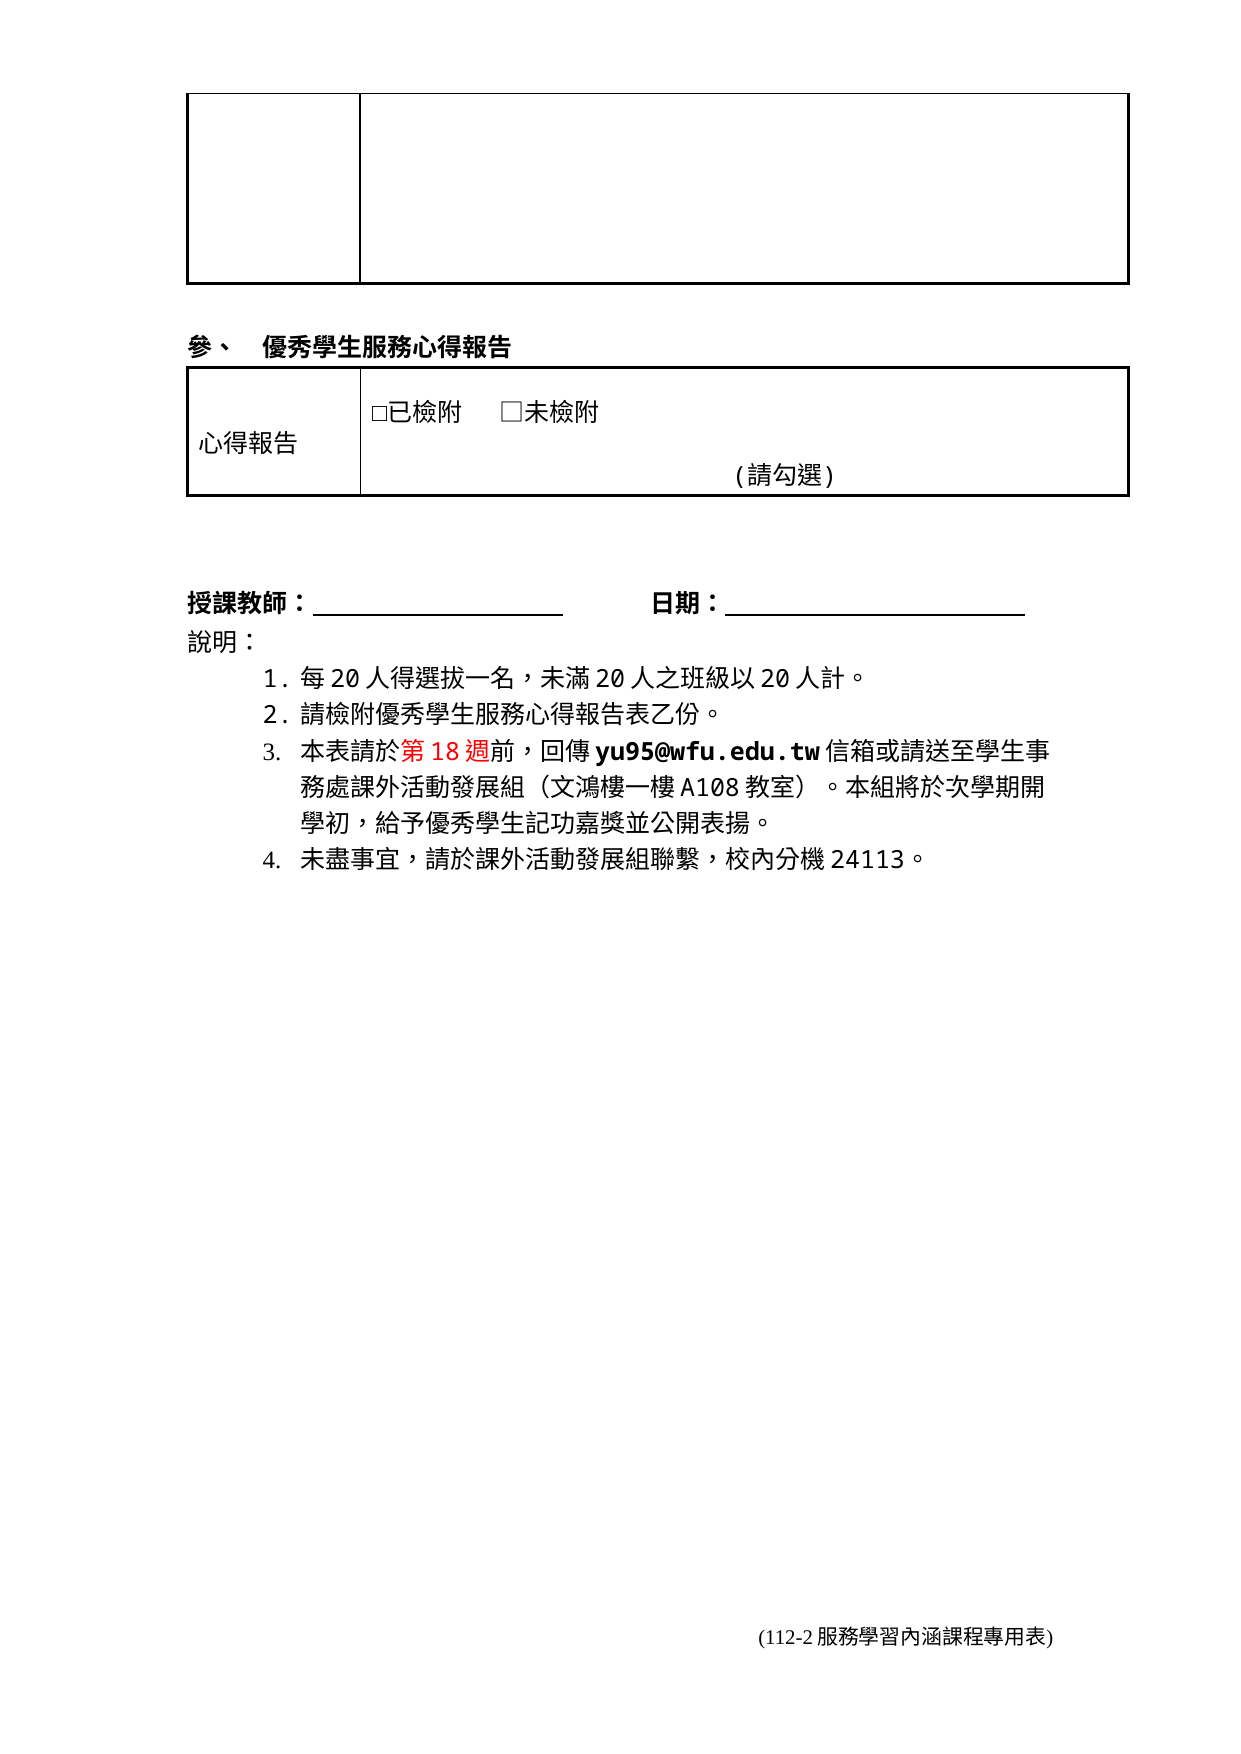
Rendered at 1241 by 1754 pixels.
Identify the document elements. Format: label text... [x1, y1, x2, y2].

list 優秀學生服務心得報告 [187, 303, 1053, 366]
list 未盡事宜，請於課外活動發展組聯繫，校內分機24113。 [262, 840, 1053, 876]
list 每20人得選拔一名，未滿20人之班級以20人計。 [262, 658, 1053, 695]
table_cell [189, 94, 359, 282]
table_header 心得報告 [189, 369, 360, 494]
text 授課教師： 日期： [187, 560, 1053, 622]
table_header □已檢附 □未檢附 (請勾選) [361, 369, 1127, 494]
table_cell [361, 94, 1127, 282]
text 說明： [187, 622, 1053, 658]
list 本表請於第18週前，回傳yu95@wfu.edu.tw信箱或請送至學生事務處課外活動發展組（文鴻樓一樓A108教室）。本組將於次學期開學初，給予優秀學生記功嘉獎並公開表揚。 [262, 731, 1053, 840]
list 請檢附優秀學生服務心得報告表乙份。 [262, 695, 1053, 731]
